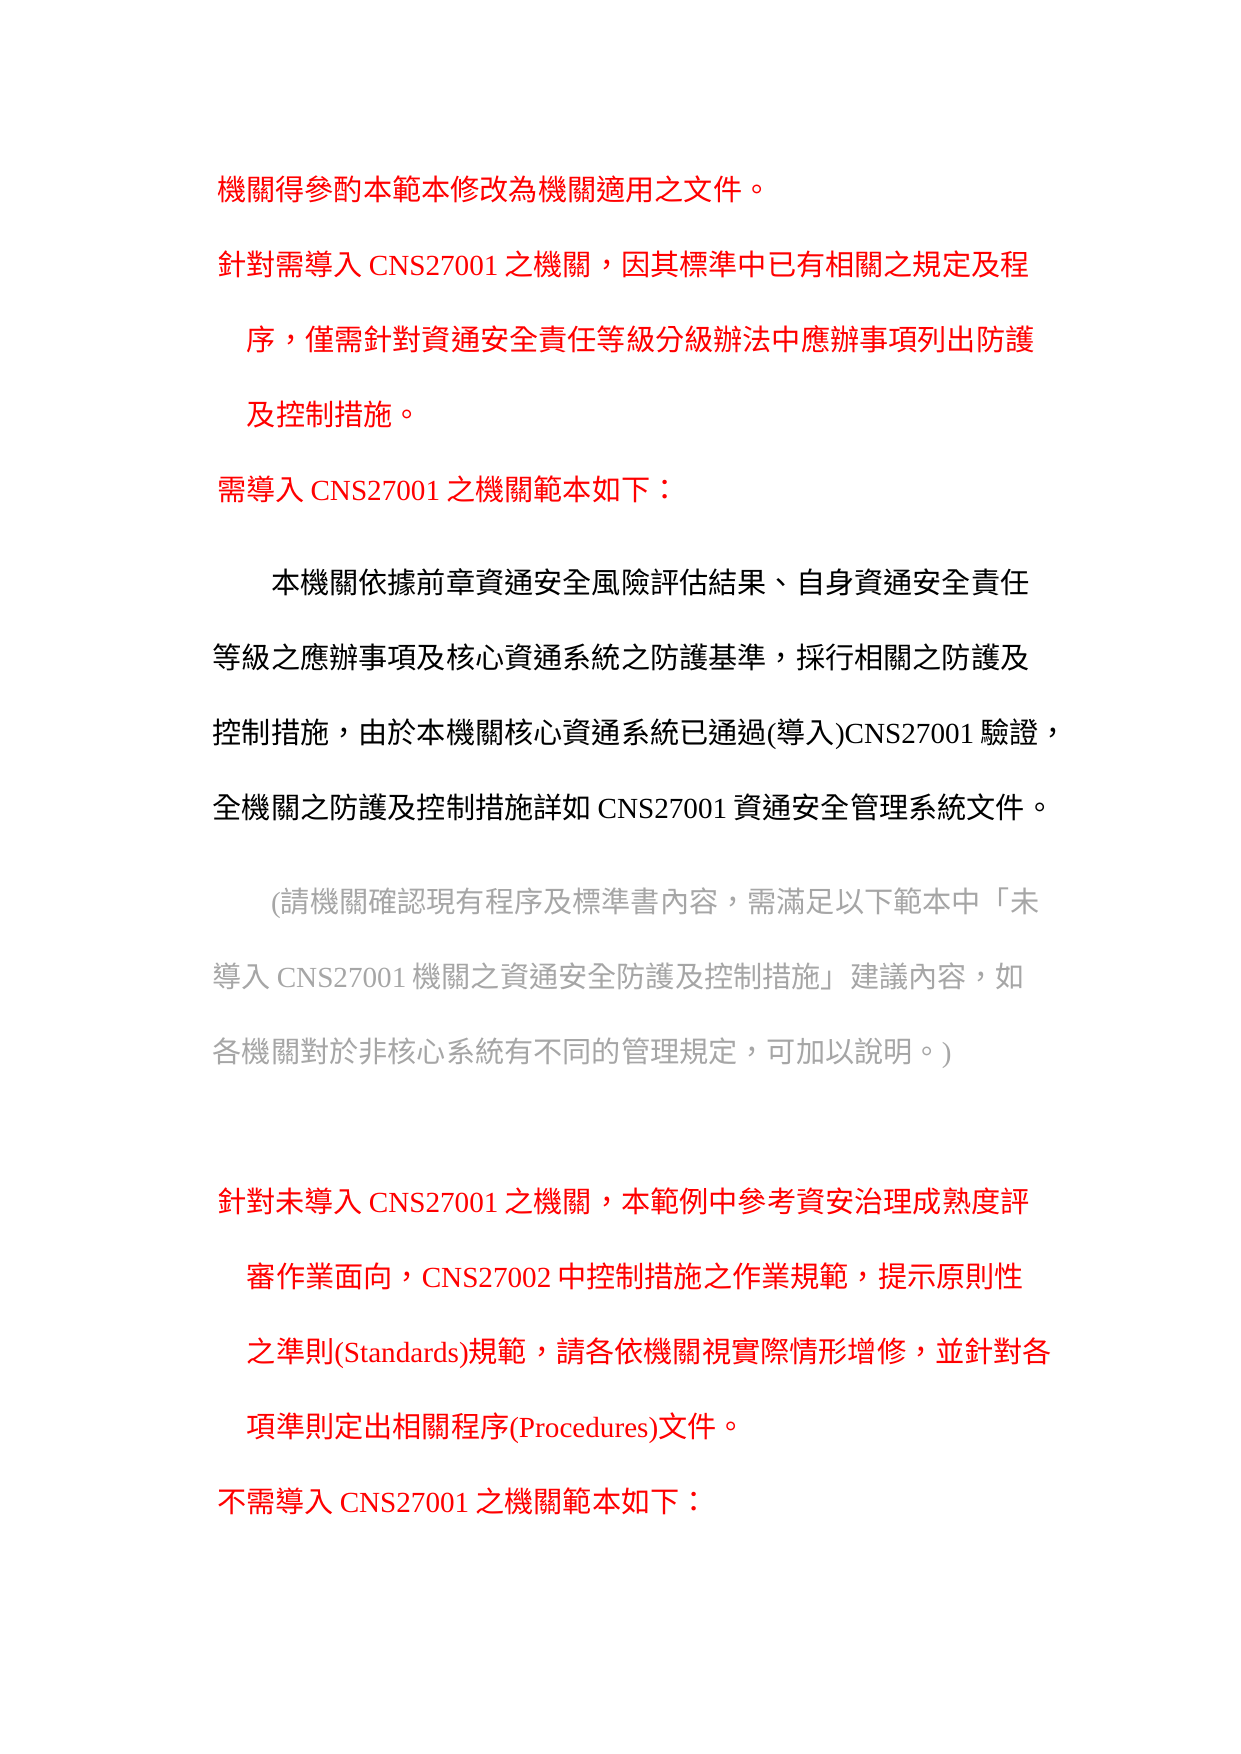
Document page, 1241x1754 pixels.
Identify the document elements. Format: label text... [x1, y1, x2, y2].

list 需導入CNS27001之機關範本如下： [217, 450, 1053, 525]
list 不需導入CNS27001之機關範本如下： [217, 1462, 1053, 1537]
list 針對需導入CNS27001之機關，因其標準中已有相關之規定及程序，僅需針對資通安全責任等級分級辦法中應辦事項列出防護及控制措施。 [217, 225, 1053, 450]
text 本機關依據前章資通安全風險評估結果、自身資通安全責任等級之應辦事項及核心資通系統之防護基準，採行相關之防護及控制措施，由於本機關核心資通系統已通過(導入)CNS27001驗證，全機關之防護及控制措施詳如CNS27001資通安全管理系統文件。 [212, 544, 1053, 844]
list 機關得參酌本範本修改為機關適用之文件。 [217, 150, 1053, 225]
list 針對未導入CNS27001之機關，本範例中參考資安治理成熟度評審作業面向，CNS27002中控制措施之作業規範，提示原則性之準則(Standards)規範，請各依機關視實際情形增修，並針對各項準則定出相關程序(Procedures)文件。 [217, 1162, 1053, 1462]
text (請機關確認現有程序及標準書內容，需滿足以下範本中「未導入CNS27001機關之資通安全防護及控制措施」建議內容，如各機關對於非核心系統有不同的管理規定，可加以說明。) [212, 862, 1053, 1087]
